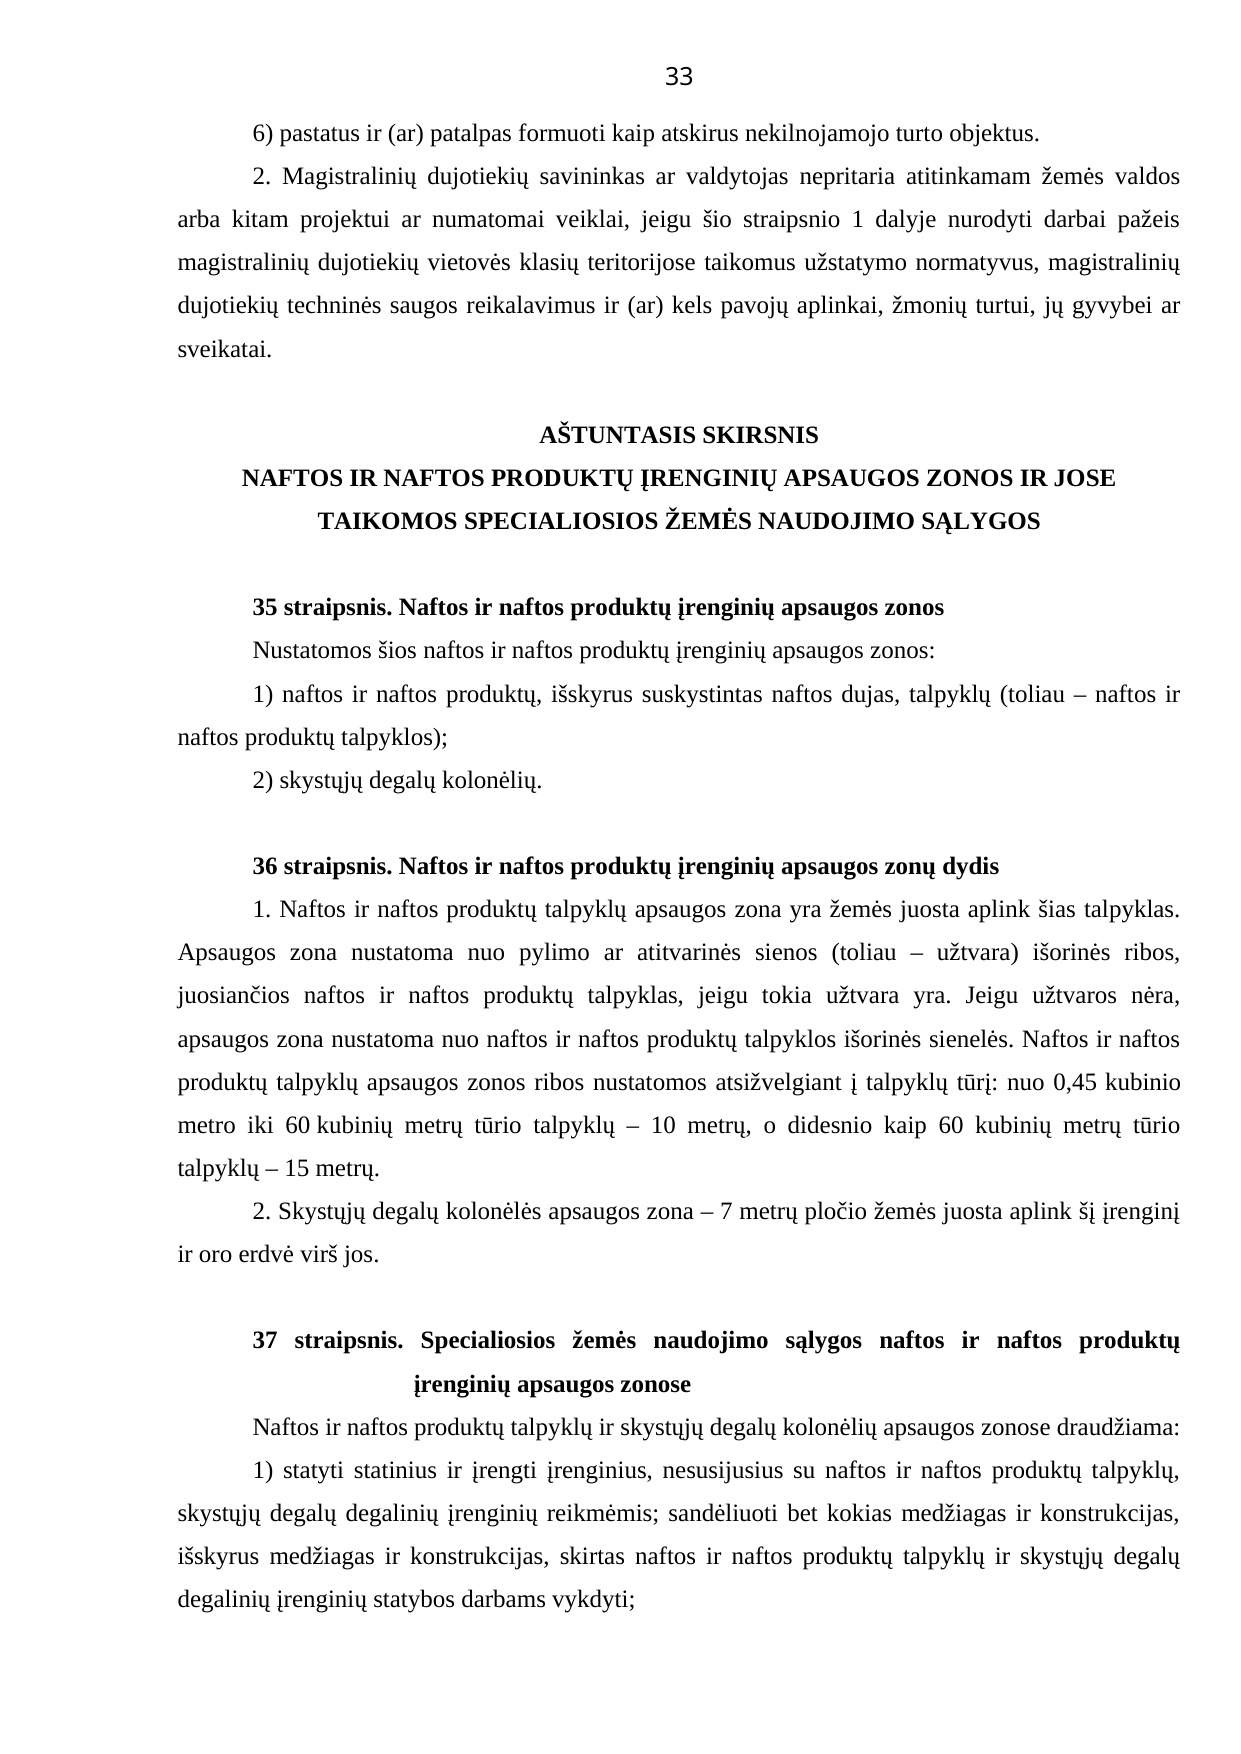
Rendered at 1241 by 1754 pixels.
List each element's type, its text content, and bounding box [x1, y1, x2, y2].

text NAFTOS IR NAFTOS PRODUKTŲ ĮRENGINIŲ APSAUGOS ZONOS IR JOSE TAIKOMOS SPECIALIOSIOS ŽEMĖS NAUDOJIMO SĄLYGOS [177, 463, 1181, 535]
text 36 straipsnis. Naftos ir naftos produktų įrenginių apsaugos zonų dydis [177, 851, 1181, 880]
text 1) naftos ir naftos produktų, išskyrus suskystintas naftos dujas, talpyklų (toliau – naftos ir naftos produktų talpyklos); [177, 679, 1181, 751]
text 2. Magistralinių dujotiekių savininkas ar valdytojas nepritaria atitinkamam žemės valdos arba kitam projektui ar numatomai veiklai, jeigu šio straipsnio 1 dalyje nurodyti darbai pažeis magistralinių dujotiekių vietovės klasių teritorijose taikomus užstatymo normatyvus, magistralinių dujotiekių techninės saugos reikalavimus ir (ar) kels pavojų aplinkai, žmonių turtui, jų gyvybei ar sveikatai. [177, 161, 1181, 362]
text 37 straipsnis. Specialiosios žemės naudojimo sąlygos naftos ir naftos produktų įrenginių apsaugos zonose [252, 1326, 1181, 1397]
text 2) skystųjų degalų kolonėlių. [177, 765, 1181, 794]
text Nustatomos šios naftos ir naftos produktų įrenginių apsaugos zonos: [177, 636, 1181, 664]
text 2. Skystųjų degalų kolonėlės apsaugos zona – 7 metrų pločio žemės juosta aplink šį įrenginį ir oro erdvė virš jos. [177, 1196, 1181, 1268]
text Naftos ir naftos produktų talpyklų ir skystųjų degalų kolonėlių apsaugos zonose draudžiama: [177, 1412, 1181, 1441]
text 35 straipsnis. Naftos ir naftos produktų įrenginių apsaugos zonos [177, 592, 1181, 621]
text AŠTUNTASIS SKIRSNIS [177, 420, 1181, 449]
text 1. Naftos ir naftos produktų talpyklų apsaugos zona yra žemės juosta aplink šias talpyklas. Apsaugos zona nustatoma nuo pylimo ar atitvarinės sienos (toliau – užtvara) išorinės ribos, juosiančios naftos ir naftos produktų talpyklas, jeigu tokia užtvara yra. Jeigu užtvaros nėra, apsaugos zona nustatoma nuo naftos ir naftos produktų talpyklos išorinės sienelės. Naftos ir naftos produktų talpyklų apsaugos zonos ribos nustatomos atsižvelgiant į talpyklų tūrį: nuo 0,45 kubinio metro iki 60 kubinių metrų tūrio talpyklų – 10 metrų, o didesnio kaip 60 kubinių metrų tūrio talpyklų – 15 metrų. [177, 894, 1181, 1182]
text 6) pastatus ir (ar) patalpas formuoti kaip atskirus nekilnojamojo turto objektus. [177, 118, 1181, 147]
text 1) statyti statinius ir įrengti įrenginius, nesusijusius su naftos ir naftos produktų talpyklų, skystųjų degalų degalinių įrenginių reikmėmis; sandėliuoti bet kokias medžiagas ir konstrukcijas, išskyrus medžiagas ir konstrukcijas, skirtas naftos ir naftos produktų talpyklų ir skystųjų degalų degalinių įrenginių statybos darbams vykdyti; [177, 1455, 1181, 1613]
